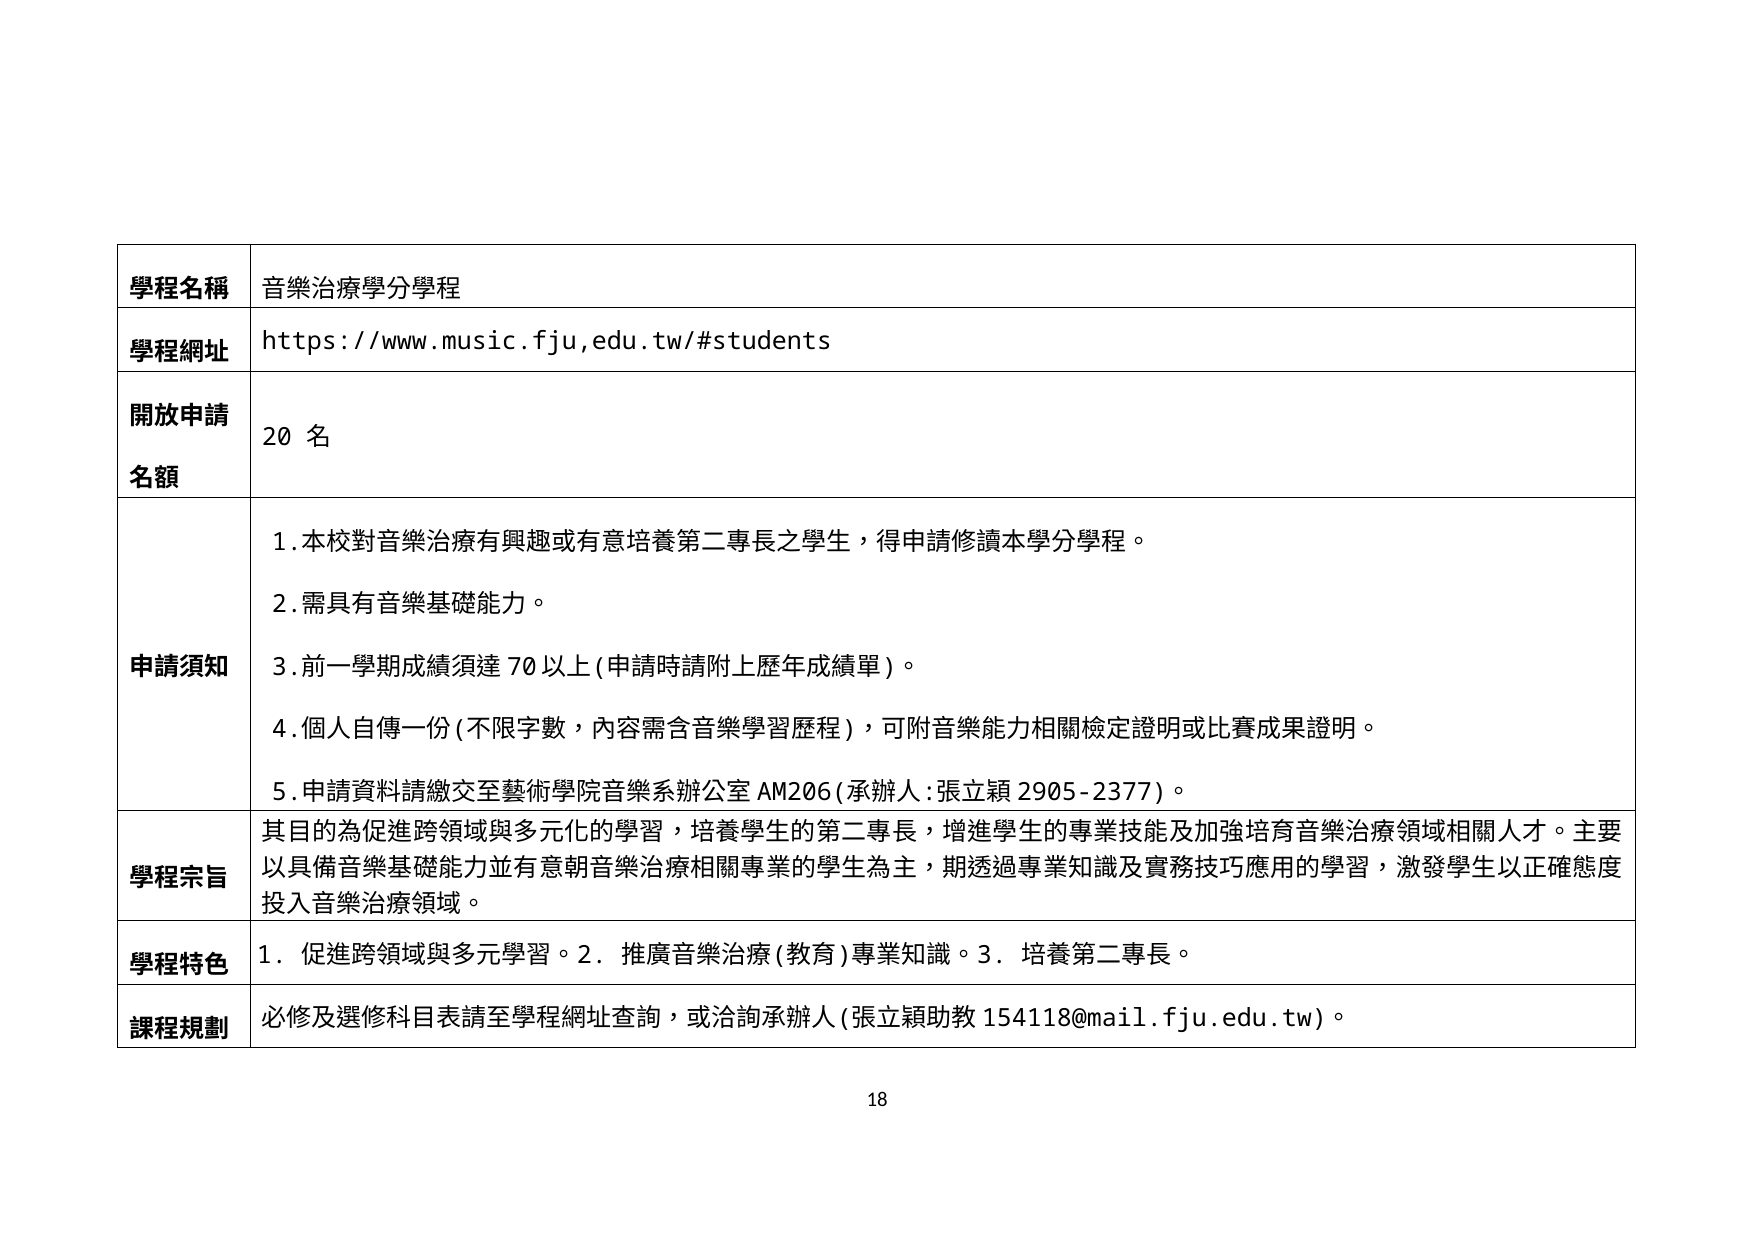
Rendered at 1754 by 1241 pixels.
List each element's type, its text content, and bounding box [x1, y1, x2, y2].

table_header 音樂治療學分學程 [251, 245, 1635, 307]
table_cell 開放申請名額 [118, 372, 250, 497]
table_cell https://www.music.fju,edu.tw/#students [251, 308, 1635, 371]
table_cell 學程宗旨 [118, 811, 250, 920]
table_cell 學程特色 [118, 921, 250, 983]
table_header 學程名稱 [118, 245, 250, 307]
table_cell 申請須知 [118, 498, 250, 810]
table_cell 20 名 [251, 372, 1635, 497]
table_cell 課程規劃 [118, 985, 250, 1047]
table_cell 其目的為促進跨領域與多元化的學習，培養學生的第二專長，增進學生的專業技能及加強培育音樂治療領域相關人才。主要以具備音樂基礎能力並有意朝音樂治療相關專業的學生為主，期透過專業知識及實務技巧應用的學習，激發學生以正確態度投入音樂治療領域。 [251, 811, 1635, 920]
table_cell 1. 促進跨領域與多元學習。2. 推廣音樂治療(教育)專業知識。3. 培養第二專長。 [251, 921, 1635, 983]
table_cell 必修及選修科目表請至學程網址查詢，或洽詢承辦人(張立穎助教154118@mail.fju.edu.tw)。 [251, 985, 1635, 1047]
table_cell 學程網址 [118, 308, 250, 371]
table_cell 1.本校對音樂治療有興趣或有意培養第二專長之學生，得申請修讀本學分學程。 2.需具有音樂基礎能力。 3.前一學期成績須達70以上(申請時請附上歷年成績單)。 4.個人自傳一份(不限字數，內容需含音樂學習歷程)，可附音樂能力相關檢定證明或比賽成果證明。 5.申請資料請繳交至藝術學院音樂系辦公室AM206(承辦人:張立穎2905-2377)。 [251, 498, 1635, 810]
